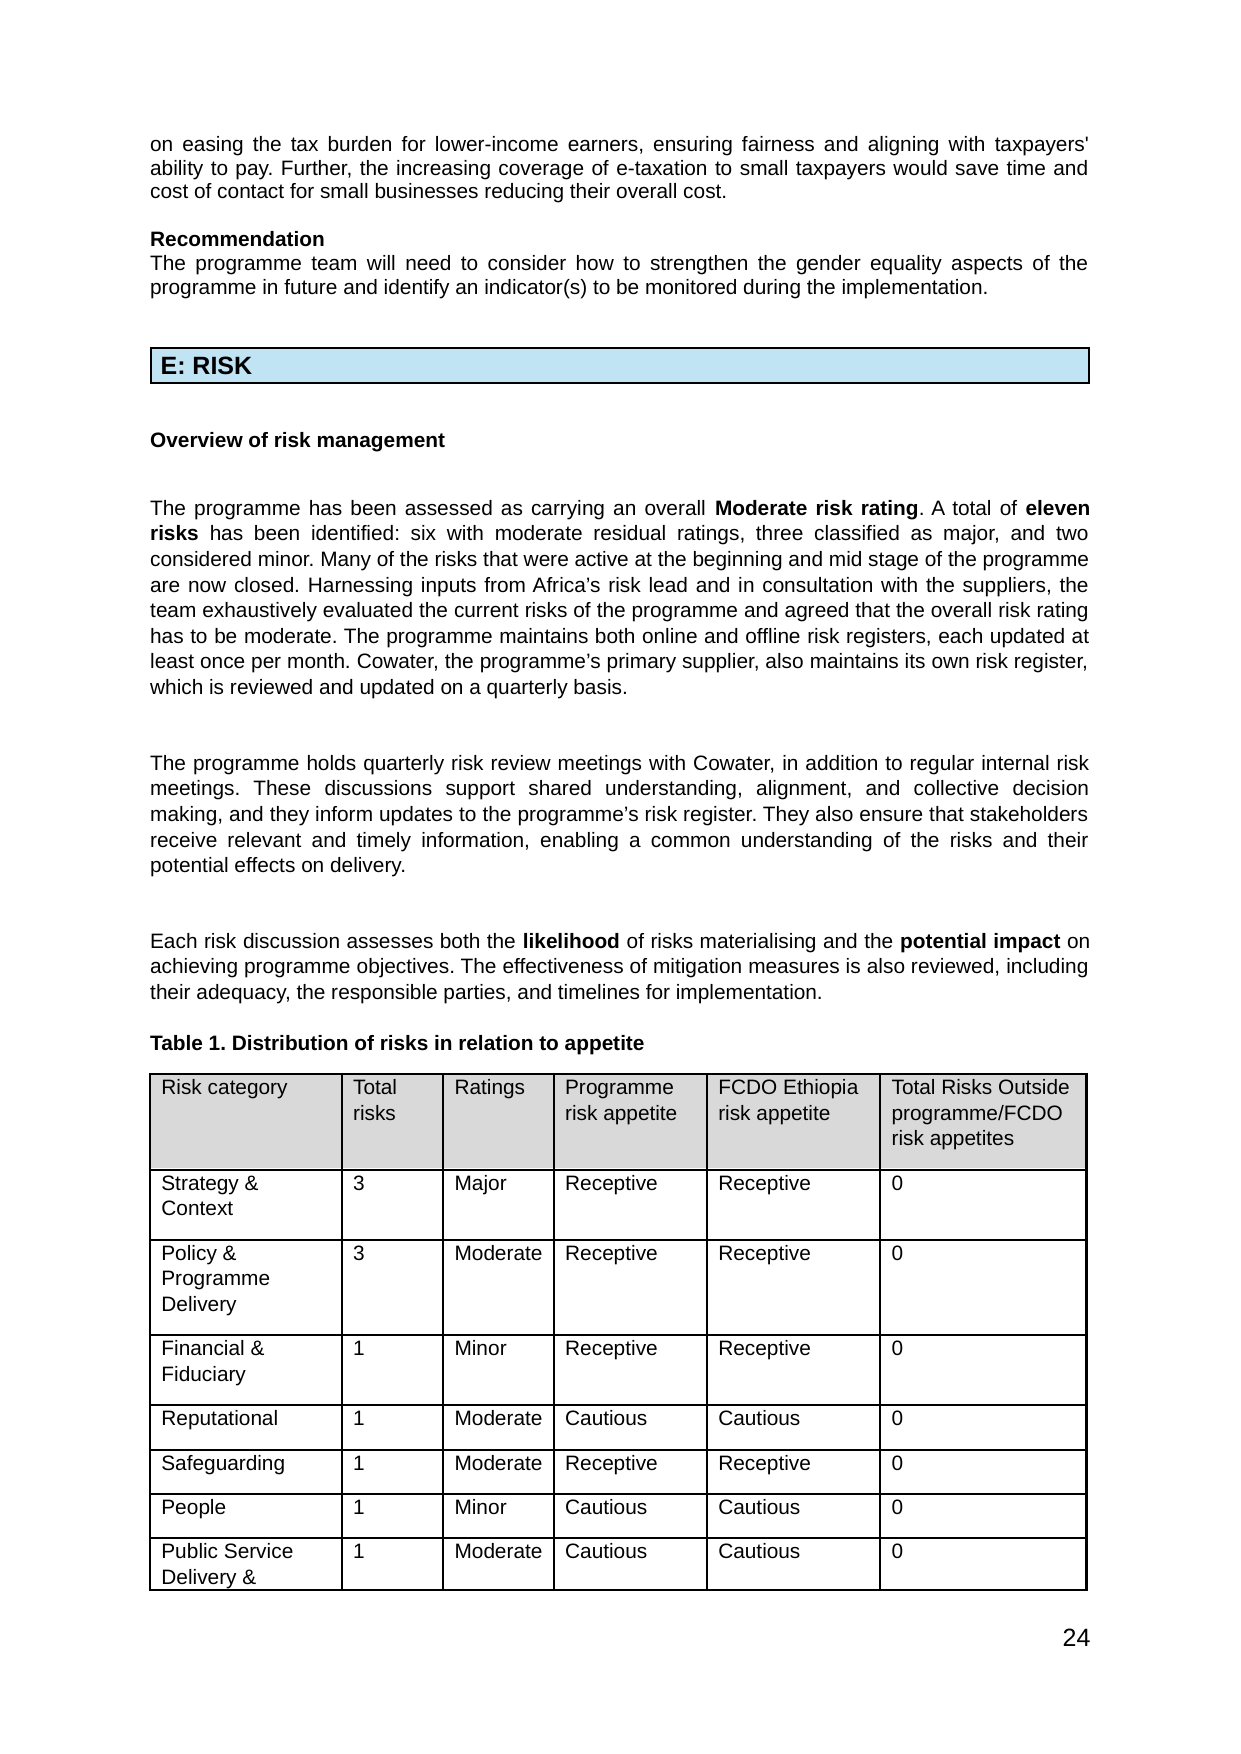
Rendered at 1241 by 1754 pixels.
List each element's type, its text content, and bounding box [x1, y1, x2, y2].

table_cell Receptive [708, 1451, 879, 1493]
text Overview of risk management [150, 428, 1090, 452]
table_cell Policy & Programme Delivery [151, 1241, 341, 1334]
table_cell 0 [881, 1539, 1085, 1589]
text E: RISK [152, 349, 1088, 382]
table_cell Receptive [708, 1336, 879, 1404]
table_header Risk category [151, 1075, 341, 1168]
text The programme has been assessed as carrying an overall Moderate risk rating. A total of eleven risks has been identified: six with moderate residual ratings, three classified as major, and two considered minor. Many of the risks that were active at the beginning and mid stage of the programme are now closed. Harnessing inputs from Africa’s risk lead and in consultation with the suppliers, the team exhaustively evaluated the current risks of the programme and agreed that the overall risk rating has to be moderate. The programme maintains both online and offline risk registers, each updated at least once per month. Cowater, the programme’s primary supplier, also maintains its own risk register, which is reviewed and updated on a quarterly basis. [150, 496, 1090, 699]
table_cell 1 [343, 1495, 442, 1537]
table_cell 0 [881, 1171, 1085, 1238]
table_cell Minor [444, 1336, 553, 1404]
table_cell Receptive [555, 1336, 706, 1404]
table_cell Strategy & Context [151, 1171, 341, 1238]
table_cell 0 [881, 1406, 1085, 1448]
table_header Total Risks Outside programme/FCDO risk appetites [881, 1075, 1085, 1168]
table_cell Moderate [444, 1539, 553, 1589]
table_cell 1 [343, 1451, 442, 1493]
table_cell 3 [343, 1171, 442, 1238]
table_cell Cautious [708, 1406, 879, 1448]
table_cell Major [444, 1171, 553, 1238]
table_cell 0 [881, 1451, 1085, 1493]
table_header FCDO Ethiopia risk appetite [708, 1075, 879, 1168]
table_cell Receptive [708, 1241, 879, 1334]
table_cell 0 [881, 1336, 1085, 1404]
table_header Ratings [444, 1075, 553, 1168]
table_cell Receptive [555, 1241, 706, 1334]
table_cell Moderate [444, 1451, 553, 1493]
text The programme holds quarterly risk review meetings with Cowater, in addition to regular internal risk meetings. These discussions support shared understanding, alignment, and collective decision making, and they inform updates to the programme’s risk register. They also ensure that stakeholders receive relevant and timely information, enabling a common understanding of the risks and their potential effects on delivery. [150, 751, 1090, 877]
table_cell People [151, 1495, 341, 1537]
table_cell Moderate [444, 1241, 553, 1334]
table_cell 1 [343, 1336, 442, 1404]
table_cell Receptive [708, 1171, 879, 1238]
table_cell Receptive [555, 1171, 706, 1238]
table_cell Cautious [555, 1539, 706, 1589]
text Table 1. Distribution of risks in relation to appetite [150, 1031, 1090, 1054]
table_cell Cautious [708, 1539, 879, 1589]
table_cell Receptive [555, 1451, 706, 1493]
text The programme team will need to consider how to strengthen the gender equality aspects of the programme in future and identify an indicator(s) to be monitored during the implementation. [150, 251, 1090, 299]
table_cell Public Service Delivery & [151, 1539, 341, 1589]
text Each risk discussion assesses both the likelihood of risks materialising and the potential impact on achieving programme objectives. The effectiveness of mitigation measures is also reviewed, including their adequacy, the responsible parties, and timelines for implementation. [150, 929, 1090, 1004]
text Recommendation [150, 227, 1090, 251]
table_cell Safeguarding [151, 1451, 341, 1493]
table_header Total risks [343, 1075, 442, 1168]
table_cell 0 [881, 1241, 1085, 1334]
table_cell 0 [881, 1495, 1085, 1537]
table_cell Financial & Fiduciary [151, 1336, 341, 1404]
table_cell Reputational [151, 1406, 341, 1448]
table_cell 3 [343, 1241, 442, 1334]
table_cell Cautious [708, 1495, 879, 1537]
table_cell Moderate [444, 1406, 553, 1448]
text on easing the tax burden for lower-income earners, ensuring fairness and aligning with taxpayers' ability to pay. Further, the increasing coverage of e-taxation to small taxpayers would save time and cost of contact for small businesses reducing their overall cost. [150, 131, 1090, 203]
table_cell Cautious [555, 1406, 706, 1448]
table_cell 1 [343, 1406, 442, 1448]
table_cell Minor [444, 1495, 553, 1537]
table_cell 1 [343, 1539, 442, 1589]
table_header Programme risk appetite [555, 1075, 706, 1168]
table_cell Cautious [555, 1495, 706, 1537]
